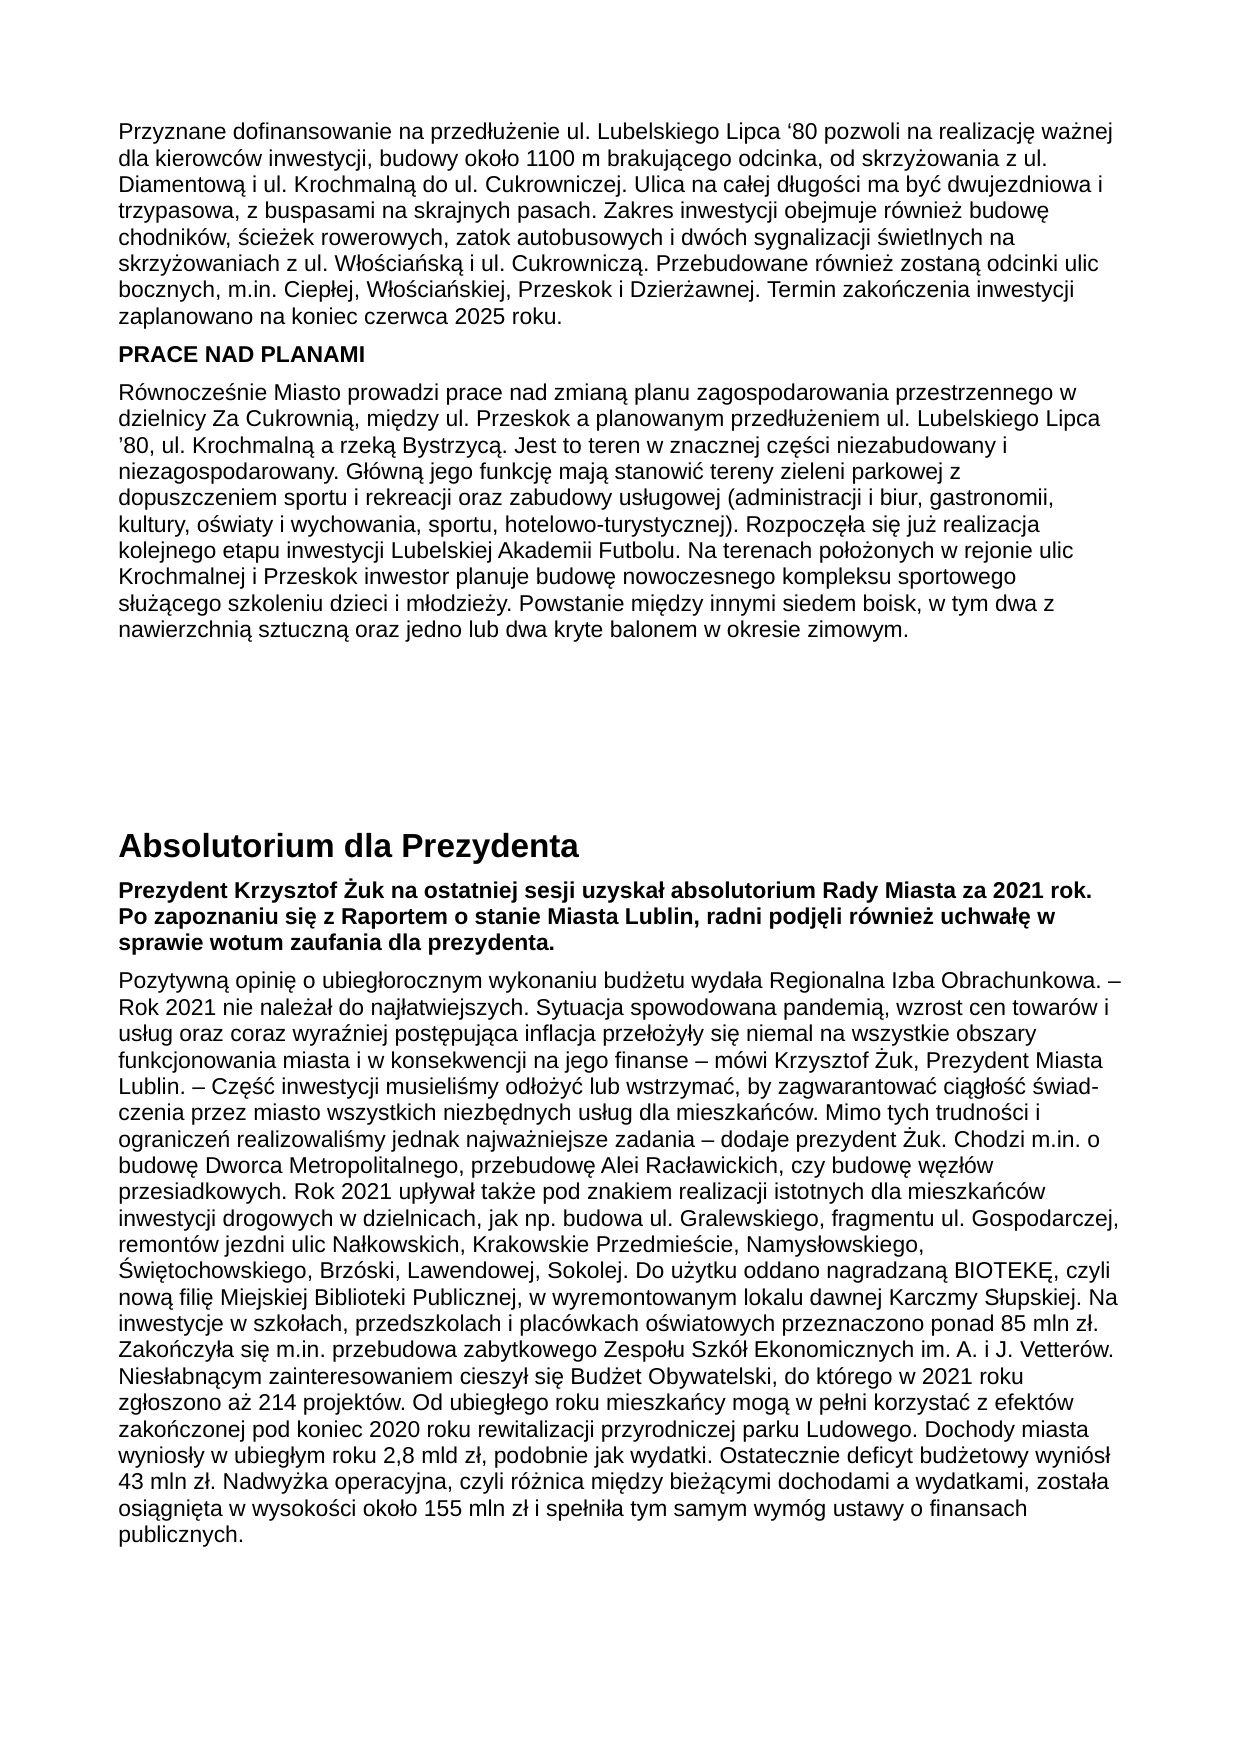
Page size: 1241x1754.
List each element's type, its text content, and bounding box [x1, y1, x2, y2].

subtitle Absolutorium dla Prezydenta [118, 826, 1122, 864]
text PRACE NAD PLANAMI [118, 341, 1122, 367]
text Prezydent Krzysztof Żuk na ostatniej sesji uzyskał absolutorium Rady Miasta za 2021 rok. Po zapozna­niu się z Raportem o stanie Miasta Lublin, radni podjęli również uchwałę w sprawie wotum zaufania dla prezy­denta. [118, 877, 1122, 956]
text Przyznane dofinansowanie na przedłużenie ul. Lubelskiego Lipca ‘80 pozwoli na realizację ważnej dla kierowców inwe­stycji, budowy około 1100 m brakującego odcinka, od skrzy­żowania z ul. Diamentową i ul. Krochmalną do ul. Cu­krowniczej. Ulica na całej dłu­gości ma być dwujezdniowa i trzypasowa, z buspasami na skrajnych pasach. Zakres in­westycji obejmuje również budowę chodników, ścieżek rowerowych, zatok autobu­sowych i dwóch sygnalizacji świetlnych na skrzyżowaniach z ul. Włościańską i ul. Cukrow­niczą. Przebudowane również zostaną odcinki ulic bocznych, m.in. Ciepłej, Włościańskiej, Przeskok i Dzierżawnej. Ter­min zakończenia inwestycji zaplanowano na koniec czerwca 2025 roku. [118, 118, 1122, 329]
text Pozytywną opinię o ubiegło­rocznym wykonaniu budżetu wydała Regionalna Izba Obra­chunkowa. – Rok 2021 nie należał do najłatwiejszych. Sytuacja spo­wodowana pandemią, wzrost cen towarów i usług oraz coraz wyraźniej postępująca infla­cja przełożyły się niemal na wszystkie obszary funkcjono­wania miasta i w konsekwencji na jego finanse – mówi Krzysz­tof Żuk, Prezydent Miasta Lu­blin. – Część inwestycji musieli­śmy odłożyć lub wstrzymać, by zagwarantować ciągłość świad­czenia przez miasto wszystkich niezbędnych usług dla miesz­kańców. Mimo tych trudności i ograniczeń realizowaliśmy jednak najważniejsze zadania – dodaje prezydent Żuk. Chodzi m.in. o budowę Dworca Metropolitalnego, przebudowę Alei Racławic­kich, czy budowę węzłów przesiadkowych. Rok 2021 upływał także pod znakiem realizacji istotnych dla miesz­kańców inwestycji drogo­wych w dzielnicach, jak np. budowa ul. Gralewskiego, fragmentu ul. Gospodarczej, remontów jezdni ulic Nał­kowskich, Krakowskie Przed­mieście, Namysłowskiego, Świętochowskiego, Brzóski, Lawendowej, Sokolej. Do użyt­ku oddano nagradzaną BIOTE­KĘ, czyli nową filię Miejskiej Biblioteki Publicznej, w wyre­montowanym lokalu dawnej Karczmy Słupskiej. Na inwestycje w szkołach, przedszkolach i placówkach oświatowych przeznaczono ponad 85 mln zł. Zakończyła się m.in. przebudowa zabyt­kowego Zespołu Szkół Ekono­micznych im. A. i J. Vetterów. Niesłabnącym zaintere­sowaniem cieszył się Bu­dżet Obywatelski, do którego w 2021 roku zgłoszono aż 214 projektów. Od ubiegłego roku mieszkańcy mogą w pełni ko­rzystać z efektów zakończonej pod koniec 2020 roku rewita­lizacji przyrodniczej parku Lu­dowego. Dochody miasta wyniosły w ubiegłym roku 2,8 mld zł, po­dobnie jak wydatki. Ostatecz­nie deficyt budżetowy wyniósł 43 mln zł. Nadwyżka operacyj­na, czyli różnica między bieżą­cymi dochodami a wydatkami, została osiągnięta w wysoko­ści około 155 mln zł i spełni­ła tym samym wymóg ustawy o finansach publicznych. [118, 967, 1122, 1547]
text Równocześnie Miasto prowa­dzi prace nad zmianą planu zagospodarowania prze­strzennego w dzielnicy Za Cu­krownią, między ul. Przeskok a planowanym przedłuże­niem ul. Lubelskiego Lipca ’80, ul. Krochmalną a rzeką By­strzycą. Jest to teren w znacz­nej części niezabudowany i niezagospodarowany. Głów­ną jego funkcję mają stano­wić tereny zieleni parkowej z dopuszczeniem sportu i re­kreacji oraz zabudowy usłu­gowej (administracji i biur, gastronomii, kultury, oświaty i wychowania, sportu, hotelo­wo-turystycznej). Rozpoczęła się już realizacja kolejnego etapu inwestycji Lu­belskiej Akademii Futbolu. Na terenach położonych w rejonie ulic Krochmalnej i Przeskok inwestor planuje budowę no­woczesnego kompleksu spor­towego służącego szkoleniu dzieci i młodzieży. Powstanie między innymi siedem boisk, w tym dwa z nawierzchnią sztuczną oraz jedno lub dwa kryte balonem w okresie zimo­wym. [118, 379, 1122, 642]
